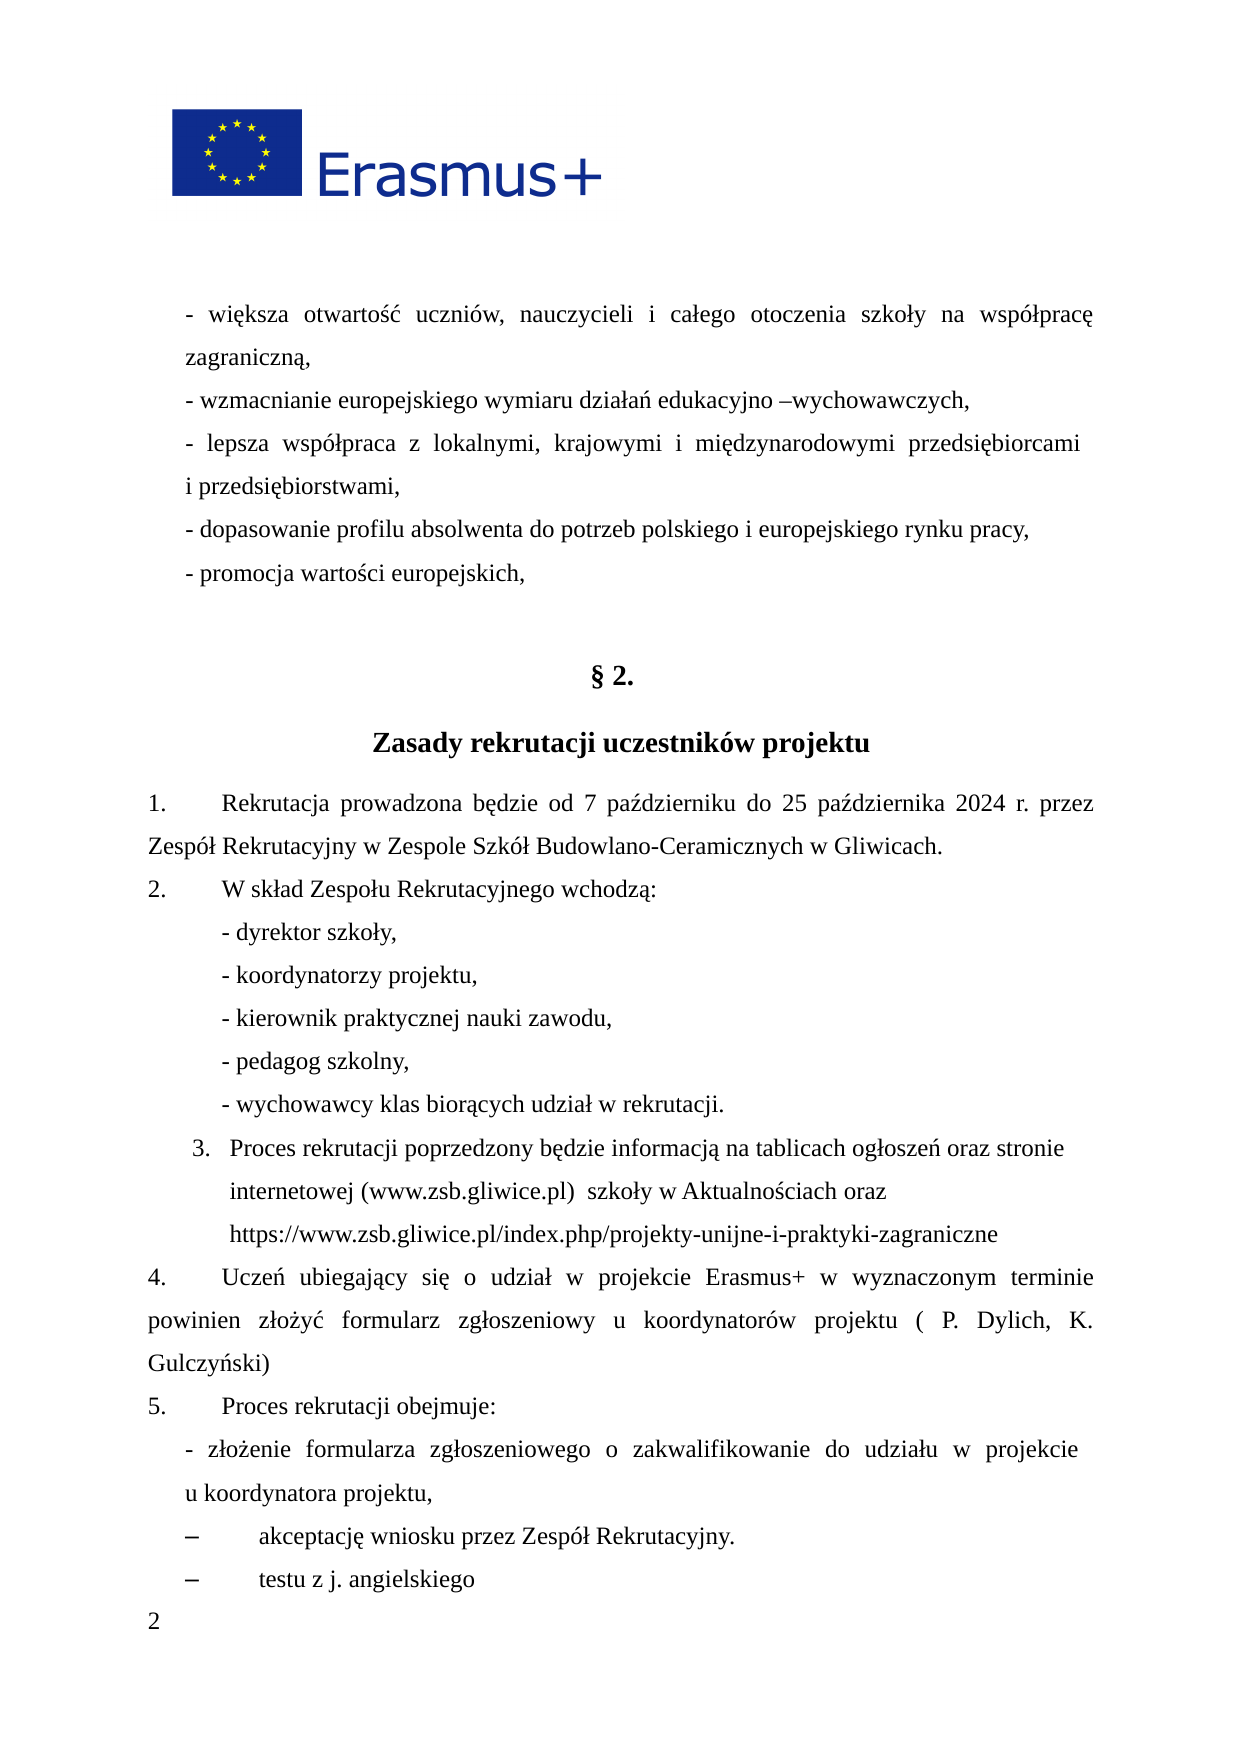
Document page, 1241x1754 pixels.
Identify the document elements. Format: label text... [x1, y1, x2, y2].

list Uczeń ubiegający się o udział w projekcie Erasmus+ w wyznaczonym terminie powinien złożyć formularz zgłoszeniowy u koordynatorów projektu ( P. Dylich, K. Gulczyński) [148, 1262, 1095, 1377]
list Rekrutacja prowadzona będzie od 7 październiku do 25 października 2024 r. przez Zespół Rekrutacyjny w Zespole Szkół Budowlano-Ceramicznych w Gliwicach. [148, 788, 1095, 859]
text Zasady rekrutacji uczestników projektu [148, 725, 1095, 759]
text - kierownik praktycznej nauki zawodu, [148, 1003, 1095, 1032]
text § 2. [518, 658, 1095, 692]
list Proces rekrutacji poprzedzony będzie informacją na tablicach ogłoszeń oraz stronie internetowej (www.zsb.gliwice.pl) szkoły w Aktualnościach oraz https://www.zsb.gliwice.pl/index.php/projekty-unijne-i-praktyki-zagraniczne [192, 1133, 1095, 1248]
text - lepsza współpraca z lokalnymi, krajowymi i międzynarodowymi przedsiębiorcami i przedsiębiorstwami, [185, 428, 1095, 500]
list akceptację wniosku przez Zespół Rekrutacyjny. [185, 1521, 1095, 1549]
list W skład Zespołu Rekrutacyjnego wchodzą: [148, 874, 1095, 903]
text - pedagog szkolny, [148, 1046, 1095, 1075]
text - wzmacnianie europejskiego wymiaru działań edukacyjno –wychowawczych, [148, 385, 1095, 414]
text - wychowawcy klas biorących udział w rekrutacji. [148, 1089, 1095, 1118]
list Proces rekrutacji obejmuje: [148, 1391, 1095, 1420]
text - dopasowanie profilu absolwenta do potrzeb polskiego i europejskiego rynku pracy, [148, 514, 1095, 543]
text - koordynatorzy projektu, [148, 960, 1095, 989]
text - promocja wartości europejskich, [148, 558, 1095, 586]
text - większa otwartość uczniów, nauczycieli i całego otoczenia szkoły na współpracę zagraniczną, [185, 299, 1095, 371]
text - złożenie formularza zgłoszeniowego o zakwalifikowanie do udziału w projekcie u koordynatora projektu, [185, 1434, 1095, 1506]
text - dyrektor szkoły, [148, 917, 1095, 946]
list testu z j. angielskiego [185, 1564, 1095, 1593]
